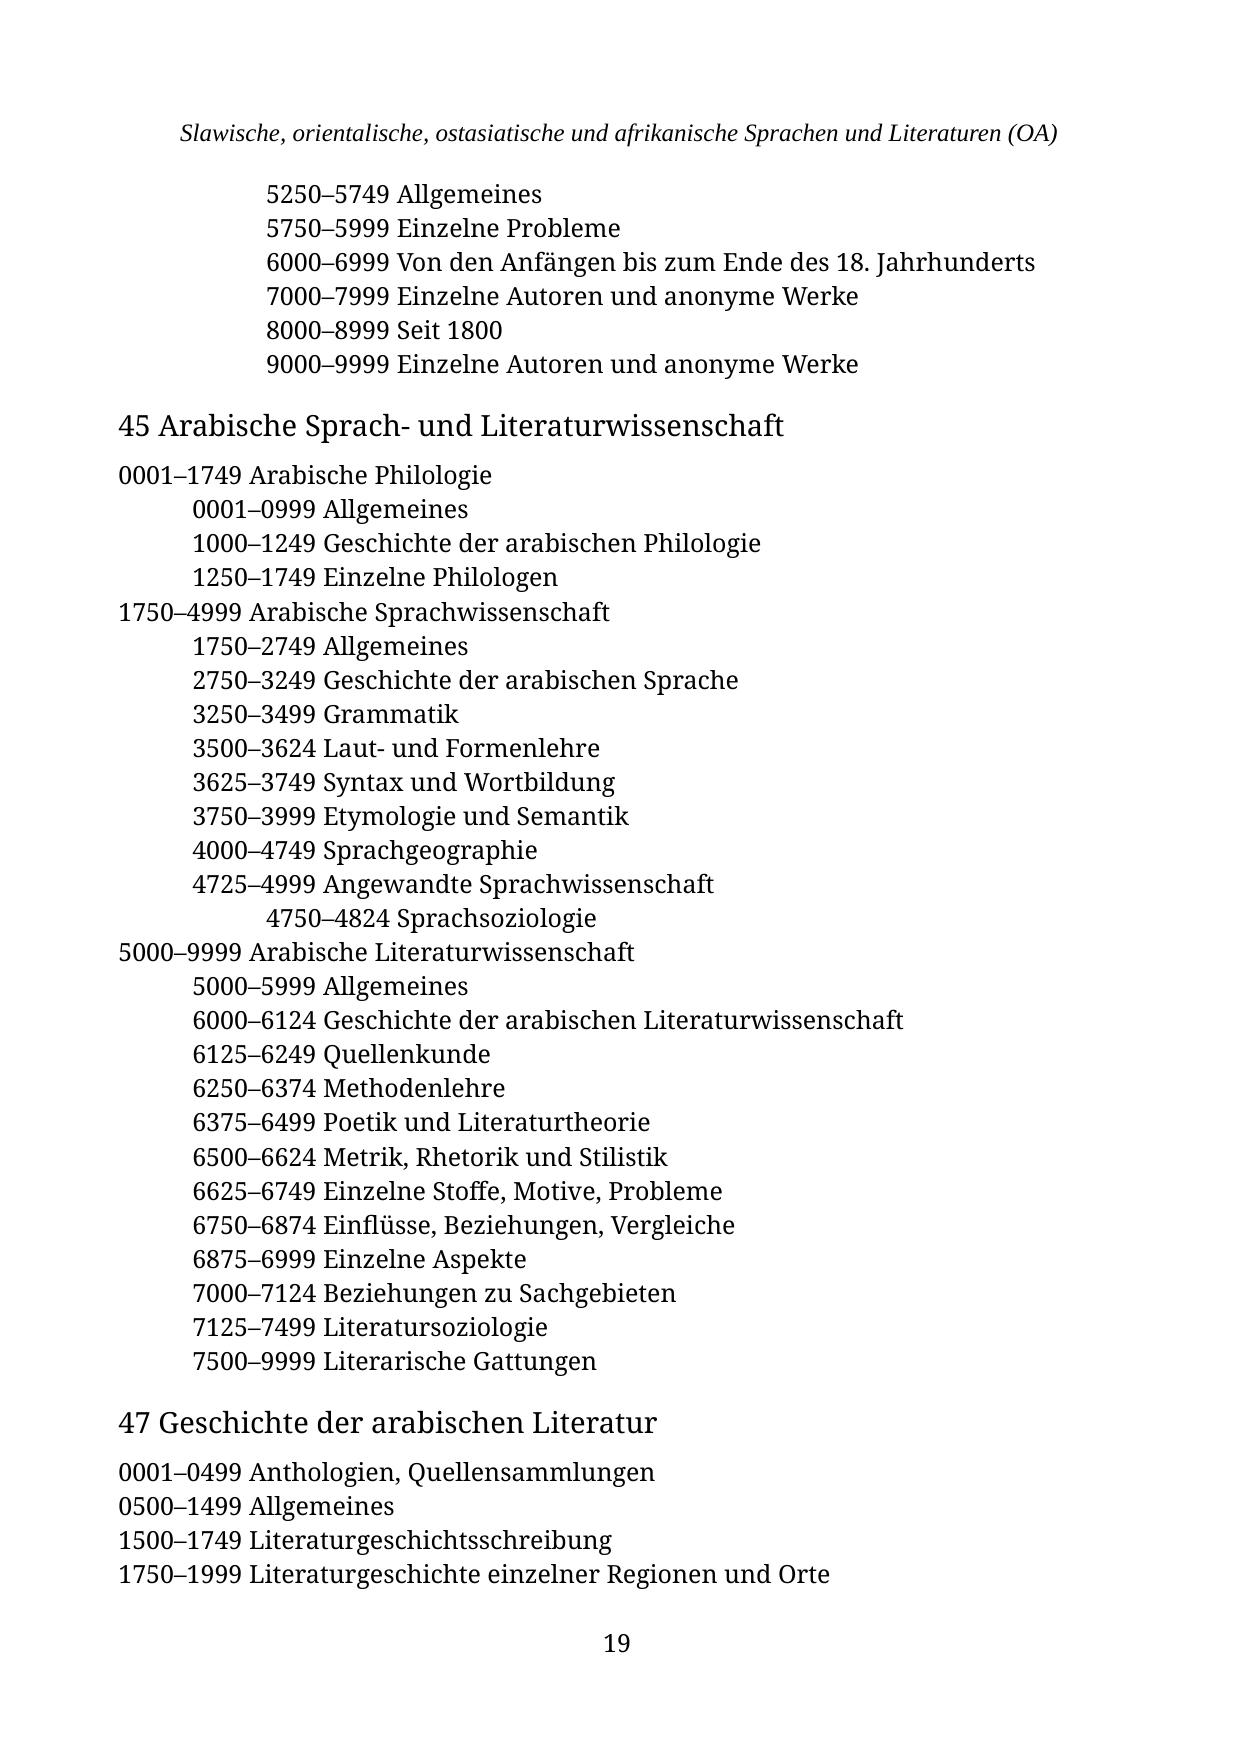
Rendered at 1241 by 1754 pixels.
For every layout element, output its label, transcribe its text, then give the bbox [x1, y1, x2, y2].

text 6125–6249 Quellenkunde [118, 1037, 1122, 1071]
text 5000–5999 Allgemeines [118, 969, 1122, 1003]
text 6500–6624 Metrik, Rhetorik und Stilistik [118, 1139, 1122, 1173]
text 9000–9999 Einzelne Autoren und anonyme Werke [118, 347, 1122, 381]
text 2750–3249 Geschichte der arabischen Sprache [118, 662, 1122, 696]
text 6625–6749 Einzelne Stoffe, Motive, Probleme [118, 1173, 1122, 1207]
text 5750–5999 Einzelne Probleme [118, 210, 1122, 244]
text 1750–4999 Arabische Sprachwissenschaft [118, 594, 1122, 628]
text 1750–1999 Literaturgeschichte einzelner Regionen und Orte [118, 1557, 1122, 1591]
text 4725–4999 Angewandte Sprachwissenschaft [118, 867, 1122, 901]
text 3750–3999 Etymologie und Semantik [118, 798, 1122, 833]
text 3500–3624 Laut- und Formenlehre [118, 730, 1122, 764]
text 0001–1749 Arabische Philologie [118, 458, 1122, 492]
text 3250–3499 Grammatik [118, 696, 1122, 730]
text 8000–8999 Seit 1800 [118, 313, 1122, 347]
subtitle 47 Geschichte der arabischen Literatur [118, 1403, 1122, 1442]
subtitle 45 Arabische Sprach- und Literaturwissenschaft [118, 406, 1122, 445]
text 4750–4824 Sprachsoziologie [118, 901, 1122, 935]
text 0500–1499 Allgemeines [118, 1489, 1122, 1523]
text 5250–5749 Allgemeines [118, 176, 1122, 210]
text 1500–1749 Literaturgeschichtsschreibung [118, 1523, 1122, 1557]
text 6375–6499 Poetik und Literaturtheorie [118, 1105, 1122, 1139]
text 0001–0499 Anthologien, Quellensammlungen [118, 1455, 1122, 1489]
text 6875–6999 Einzelne Aspekte [118, 1241, 1122, 1275]
text 7500–9999 Literarische Gattungen [118, 1343, 1122, 1378]
text 1250–1749 Einzelne Philologen [118, 560, 1122, 594]
text 7000–7124 Beziehungen zu Sachgebieten [118, 1275, 1122, 1309]
text 4000–4749 Sprachgeographie [118, 833, 1122, 867]
text 6000–6124 Geschichte der arabischen Literaturwissenschaft [118, 1003, 1122, 1037]
text 1750–2749 Allgemeines [118, 628, 1122, 662]
text 0001–0999 Allgemeines [118, 492, 1122, 526]
text 3625–3749 Syntax und Wortbildung [118, 764, 1122, 798]
text 6750–6874 Einflüsse, Beziehungen, Vergleiche [118, 1207, 1122, 1241]
text 1000–1249 Geschichte der arabischen Philologie [118, 526, 1122, 560]
text 5000–9999 Arabische Literaturwissenschaft [118, 935, 1122, 969]
text 7125–7499 Literatursoziologie [118, 1309, 1122, 1343]
text 6000–6999 Von den Anfängen bis zum Ende des 18. Jahrhunderts [118, 244, 1122, 278]
text 6250–6374 Methodenlehre [118, 1071, 1122, 1105]
text 7000–7999 Einzelne Autoren und anonyme Werke [118, 278, 1122, 313]
